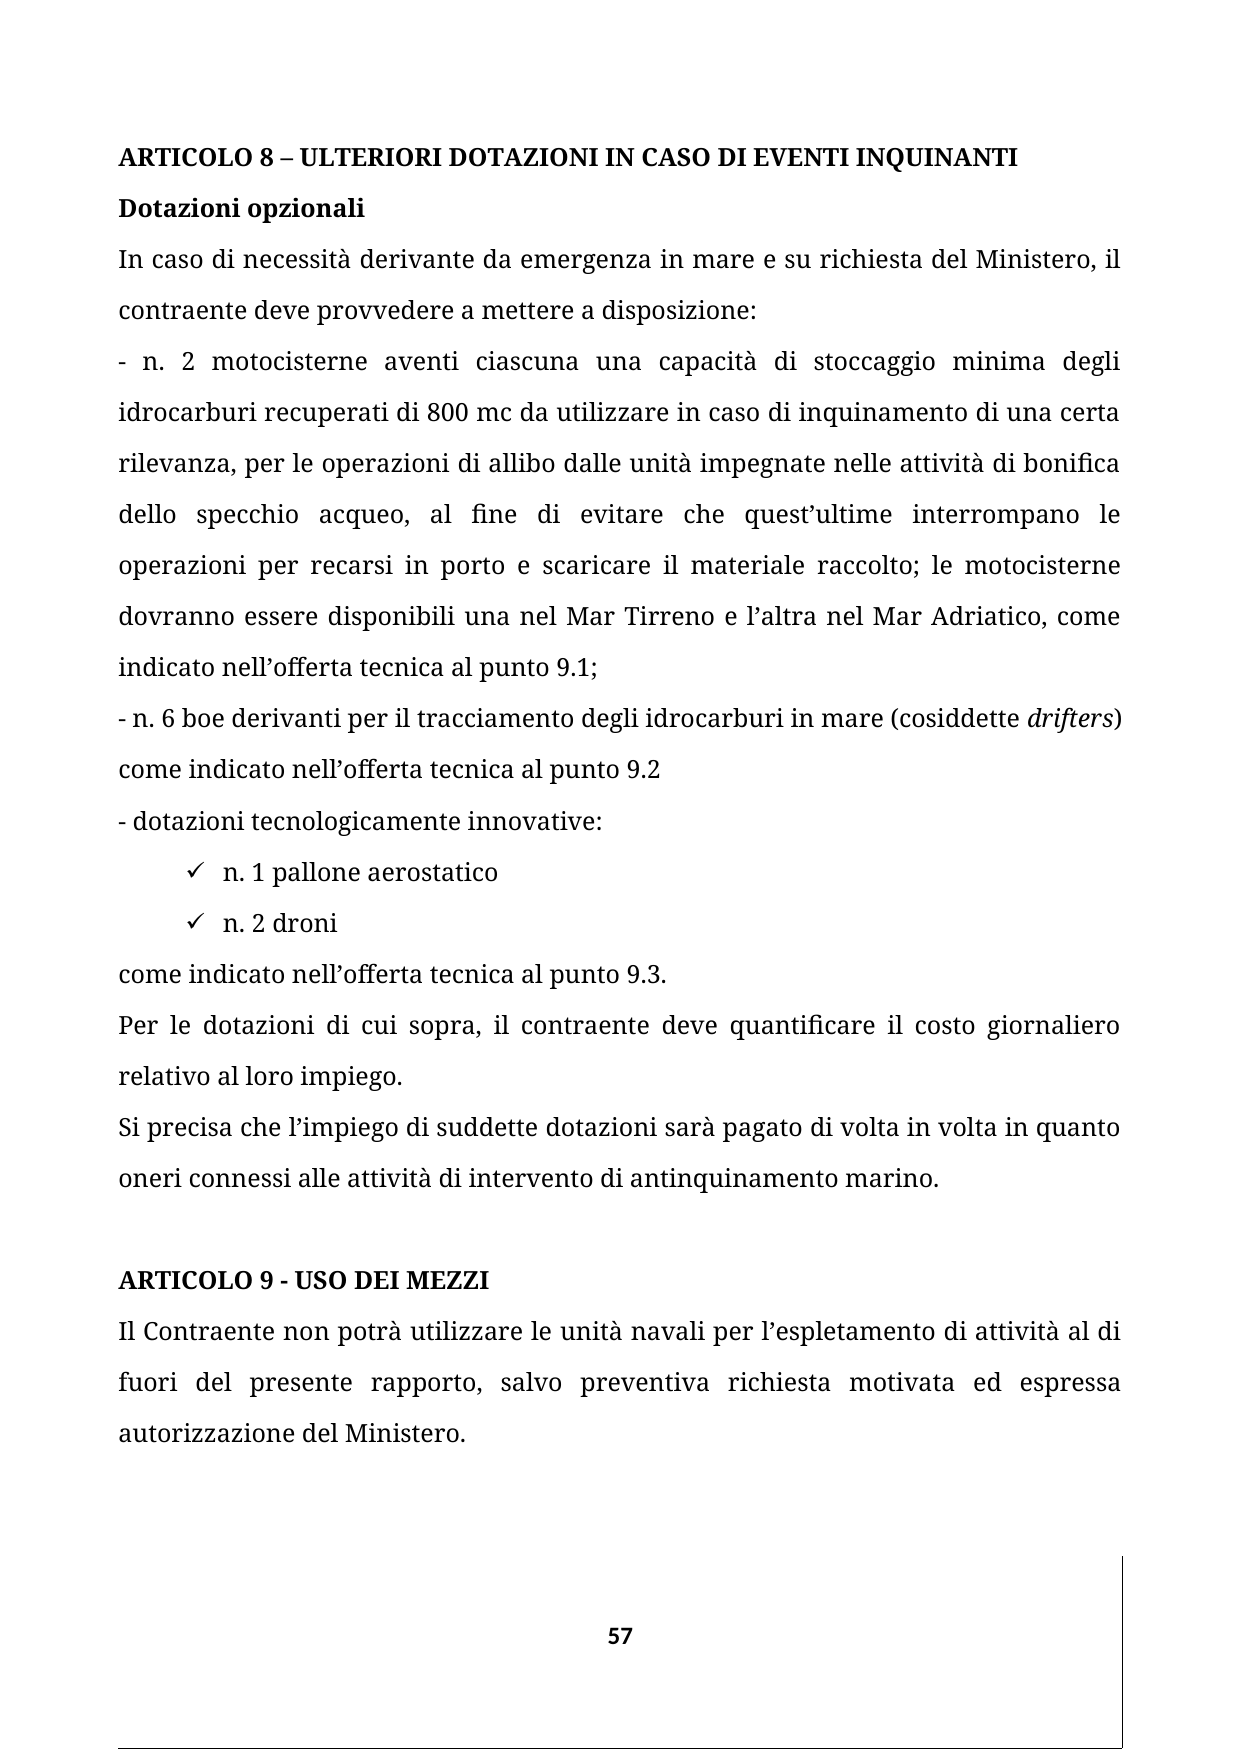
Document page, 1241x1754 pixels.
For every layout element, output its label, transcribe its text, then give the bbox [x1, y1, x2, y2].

text Si precisa che l’impiego di suddette dotazioni sarà pagato di volta in volta in quanto oneri connessi alle attività di intervento di antinquinamento marino. [118, 1109, 1122, 1194]
list n. 1 pallone aerostatico [185, 854, 1122, 888]
text - dotazioni tecnologicamente innovative: [118, 803, 1122, 837]
text Per le dotazioni di cui sopra, il contraente deve quantificare il costo giornaliero relativo al loro impiego. [118, 1007, 1122, 1092]
list n. 2 droni [185, 905, 1122, 939]
text In caso di necessità derivante da emergenza in mare e su richiesta del Ministero, il contraente deve provvedere a mettere a disposizione: [118, 242, 1122, 327]
text come indicato nell’offerta tecnica al punto 9.3. [118, 956, 1122, 990]
text Il Contraente non potrà utilizzare le unità navali per l’espletamento di attività al di fuori del presente rapporto, salvo preventiva richiesta motivata ed espressa autorizzazione del Ministero. [118, 1314, 1122, 1450]
text - n. 6 boe derivanti per il tracciamento degli idrocarburi in mare (cosiddette drifters) come indicato nell’offerta tecnica al punto 9.2 [118, 701, 1122, 786]
text Dotazioni opzionali [118, 191, 1122, 225]
text ARTICOLO 8 – ULTERIORI DOTAZIONI IN CASO DI EVENTI INQUINANTI [118, 140, 1122, 174]
text ARTICOLO 9 - USO DEI MEZZI [118, 1263, 1122, 1297]
text - n. 2 motocisterne aventi ciascuna una capacità di stoccaggio minima degli idrocarburi recuperati di 800 mc da utilizzare in caso di inquinamento di una certa rilevanza, per le operazioni di allibo dalle unità impegnate nelle attività di bonifica dello specchio acqueo, al fine di evitare che quest’ultime interrompano le operazioni per recarsi in porto e scaricare il materiale raccolto; le motocisterne dovranno essere disponibili una nel Mar Tirreno e l’altra nel Mar Adriatico, come indicato nell’offerta tecnica al punto 9.1; [118, 344, 1122, 684]
